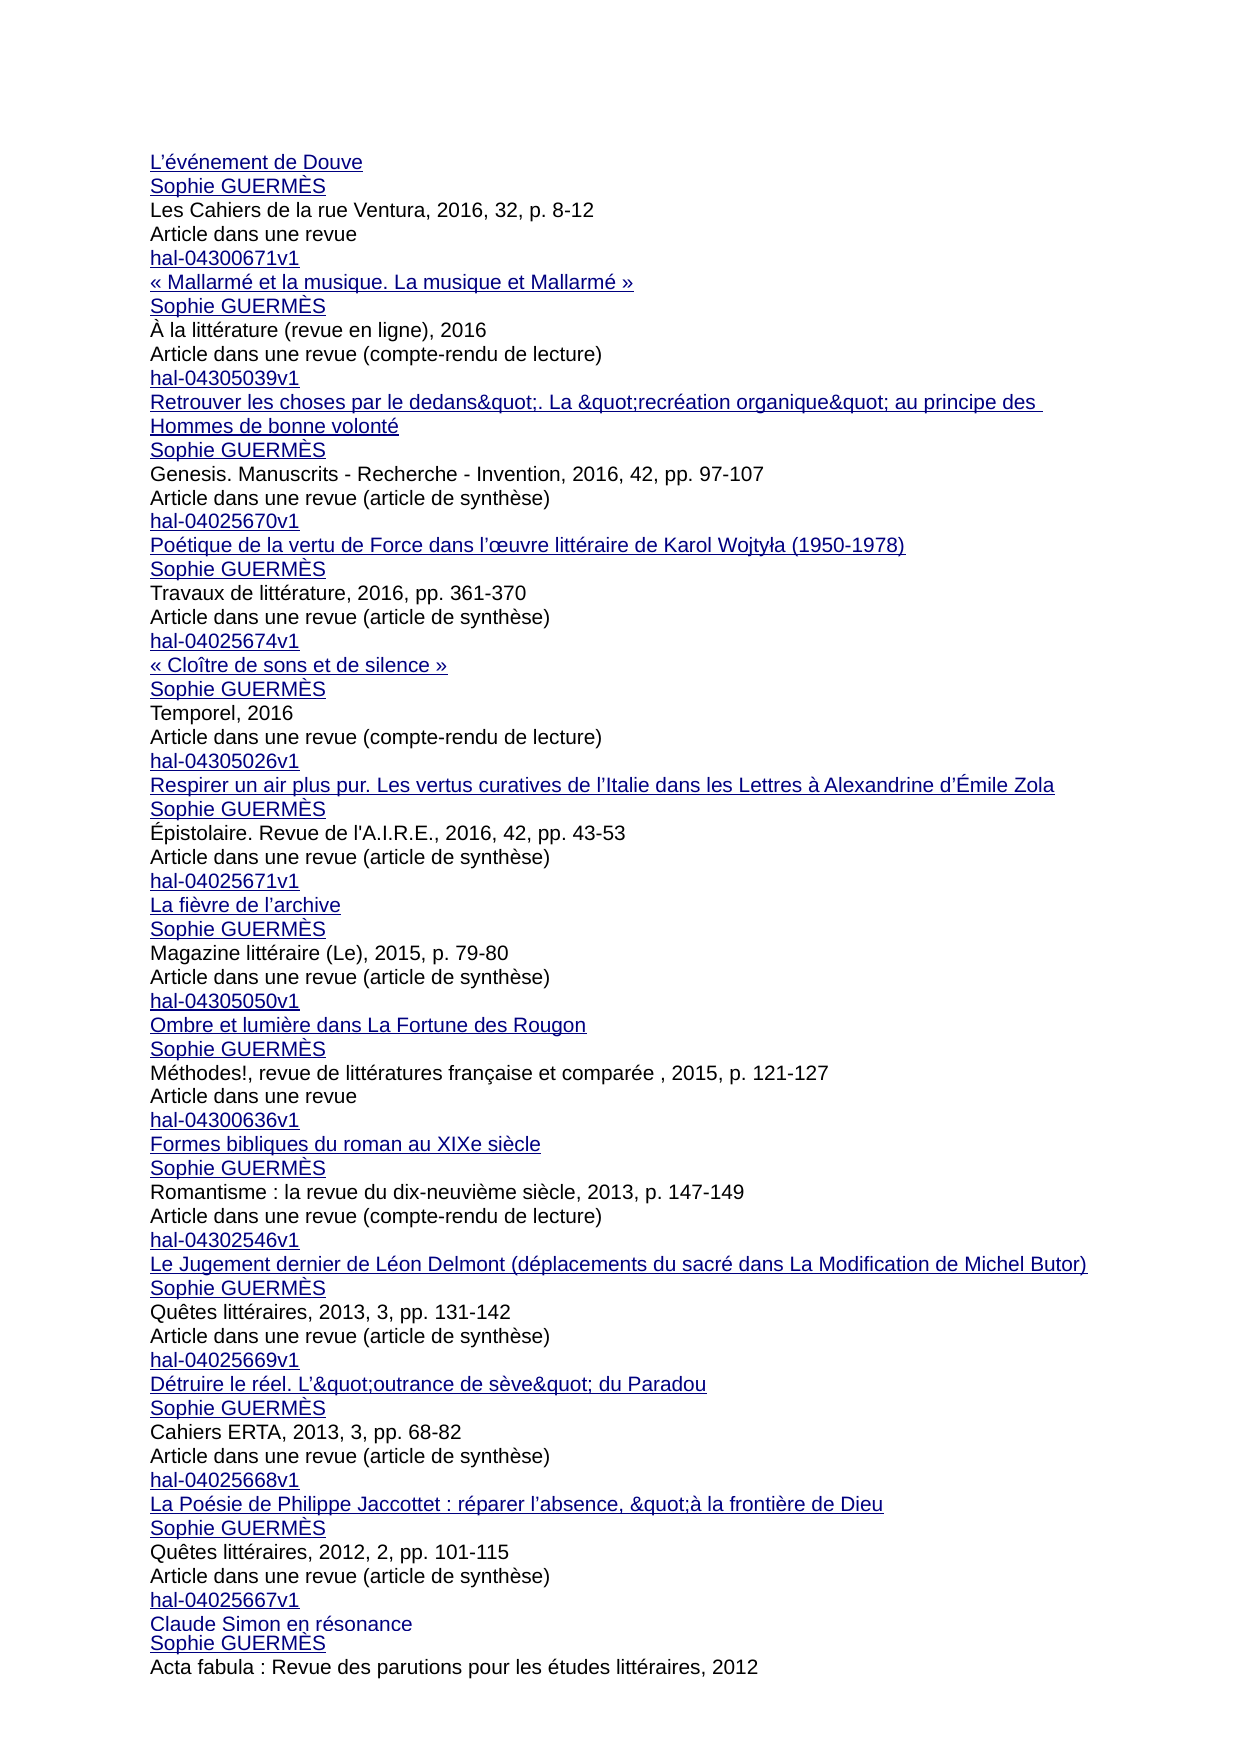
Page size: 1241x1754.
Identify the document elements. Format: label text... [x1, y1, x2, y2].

table_cell « Cloître de sons et de silence » Sophie GUERMÈS Temporel, 2016 Article dans une revue (compte-rendu de lecture) hal-04305026v1 [150, 653, 1090, 773]
table_cell Poétique de la vertu de Force dans l’œuvre littéraire de Karol Wojtyła (1950-1978) Sophie GUERMÈS Travaux de littérature, 2016, pp. 361-370 Article dans une revue (article de synthèse) hal-04025674v1 [150, 533, 1090, 653]
table_cell La fièvre de l’archive Sophie GUERMÈS Magazine littéraire (Le), 2015, p. 79-80 Article dans une revue (article de synthèse) hal-04305050v1 [150, 893, 1090, 1012]
table_cell Respirer un air plus pur. Les vertus curatives de l’Italie dans les Lettres à Alexandrine d’Émile Zola Sophie GUERMÈS Épistolaire. Revue de l'A.I.R.E., 2016, 42, pp. 43-53 Article dans une revue (article de synthèse) hal-04025671v1 [150, 773, 1090, 893]
table_cell L’événement de Douve Sophie GUERMÈS Les Cahiers de la rue Ventura, 2016, 32, p. 8-12 Article dans une revue hal-04300671v1 [150, 150, 1090, 270]
table_cell Formes bibliques du roman au XIXe siècle Sophie GUERMÈS Romantisme : la revue du dix-neuvième siècle, 2013, p. 147-149 Article dans une revue (compte-rendu de lecture) hal-04302546v1 [150, 1132, 1090, 1252]
table_cell La Poésie de Philippe Jaccottet : réparer l’absence, &quot;à la frontière de Dieu Sophie GUERMÈS Quêtes littéraires, 2012, 2, pp. 101-115 Article dans une revue (article de synthèse) hal-04025667v1 [150, 1492, 1090, 1611]
table_cell Claude Simon en résonance Sophie GUERMÈS Acta fabula : Revue des parutions pour les études littéraires, 2012 [150, 1611, 1090, 1679]
table_cell Détruire le réel. L’&quot;outrance de sève&quot; du Paradou Sophie GUERMÈS Cahiers ERTA, 2013, 3, pp. 68-82 Article dans une revue (article de synthèse) hal-04025668v1 [150, 1372, 1090, 1492]
table_cell Le Jugement dernier de Léon Delmont (déplacements du sacré dans La Modification de Michel Butor) Sophie GUERMÈS Quêtes littéraires, 2013, 3, pp. 131-142 Article dans une revue (article de synthèse) hal-04025669v1 [150, 1252, 1090, 1372]
table_cell Retrouver les choses par le dedans&quot;. La &quot;recréation organique&quot; au principe des Hommes de bonne volonté Sophie GUERMÈS Genesis. Manuscrits - Recherche - Invention, 2016, 42, pp. 97-107 Article dans une revue (article de synthèse) hal-04025670v1 [150, 390, 1090, 533]
table_cell Ombre et lumière dans La Fortune des Rougon Sophie GUERMÈS Méthodes!, revue de littératures française et comparée , 2015, p. 121-127 Article dans une revue hal-04300636v1 [150, 1013, 1090, 1132]
table_cell « Mallarmé et la musique. La musique et Mallarmé » Sophie GUERMÈS À la littérature (revue en ligne), 2016 Article dans une revue (compte-rendu de lecture) hal-04305039v1 [150, 270, 1090, 389]
